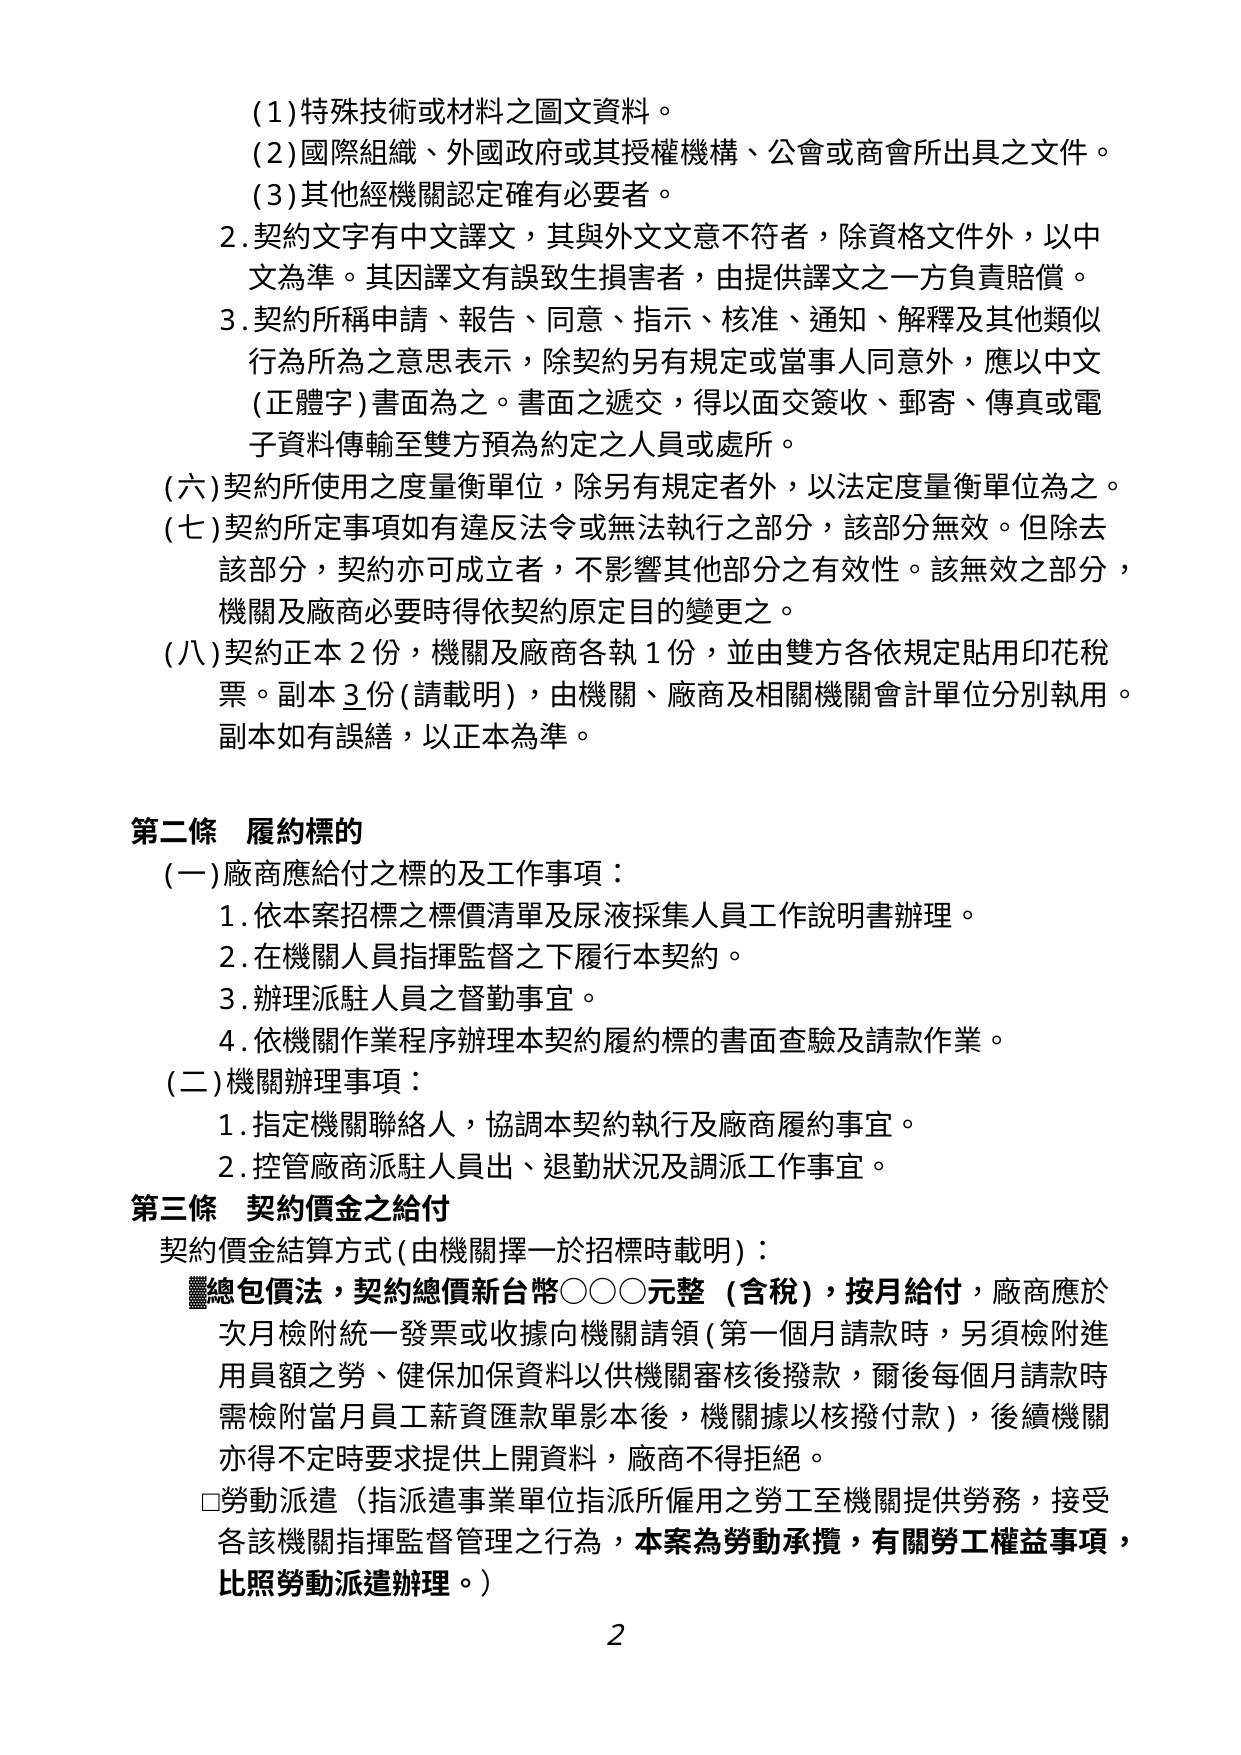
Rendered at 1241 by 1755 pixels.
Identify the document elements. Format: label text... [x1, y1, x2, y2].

text ▓總包價法，契約總價新台幣○○○元整 (含稅)，按月給付，廠商應於次月檢附統一發票或收據向機關請領(第一個月請款時，另須檢附進用員額之勞、健保加保資料以供機關審核後撥款，爾後每個月請款時需檢附當月員工薪資匯款單影本後，機關據以核撥付款)，後續機關亦得不定時要求提供上開資料，廠商不得拒絕。 [189, 1269, 1110, 1478]
text 第三條 契約價金之給付 [130, 1186, 1110, 1228]
text 4.依機關作業程序辦理本契約履約標的書面查驗及請款作業。 [218, 1018, 1110, 1059]
text 3.辦理派駐人員之督勤事宜。 [189, 976, 1110, 1018]
text (八)契約正本2份，機關及廠商各執1份，並由雙方各依規定貼用印花稅票。副本3份(請載明)，由機關、廠商及相關機關會計單位分別執用。副本如有誤繕，以正本為準。 [159, 630, 1110, 755]
text 2.控管廠商派駐人員出、退勤狀況及調派工作事宜。 [217, 1143, 1110, 1186]
text 1.指定機關聯絡人，協調本契約執行及廠商履約事宜。 [217, 1101, 1110, 1143]
text 契約價金結算方式(由機關擇一於招標時載明)： [159, 1228, 1110, 1269]
text (1)特殊技術或材料之圖文資料。 [248, 89, 1110, 130]
text 1.依本案招標之標價清單及尿液採集人員工作說明書辦理。 [218, 893, 1110, 934]
text (一)廠商應給付之標的及工作事項： [159, 851, 1110, 893]
text (二)機關辦理事項： [130, 1059, 1110, 1101]
text (3)其他經機關認定確有必要者。 [248, 172, 1110, 214]
text 2.契約文字有中文譯文，其與外文文意不符者，除資格文件外，以中文為準。其因譯文有誤致生損害者，由提供譯文之一方負責賠償。 [218, 214, 1104, 297]
text 2.在機關人員指揮監督之下履行本契約。 [189, 934, 1110, 976]
text □勞動派遣（指派遣事業單位指派所僱用之勞工至機關提供勞務，接受各該機關指揮監督管理之行為，本案為勞動承攬，有關勞工權益事項，比照勞動派遣辦理。） [130, 1478, 1110, 1603]
text (七)契約所定事項如有違反法令或無法執行之部分，該部分無效。但除去該部分，契約亦可成立者，不影響其他部分之有效性。該無效之部分，機關及廠商必要時得依契約原定目的變更之。 [159, 505, 1110, 630]
text (2)國際組織、外國政府或其授權機構、公會或商會所出具之文件。 [248, 130, 1110, 172]
text 3.契約所稱申請、報告、同意、指示、核准、通知、解釋及其他類似行為所為之意思表示，除契約另有規定或當事人同意外，應以中文(正體字)書面為之。書面之遞交，得以面交簽收、郵寄、傳真或電子資料傳輸至雙方預為約定之人員或處所。 [218, 297, 1104, 464]
text (六)契約所使用之度量衡單位，除另有規定者外，以法定度量衡單位為之。 [159, 464, 1110, 505]
text 第二條 履約標的 [130, 809, 1110, 851]
